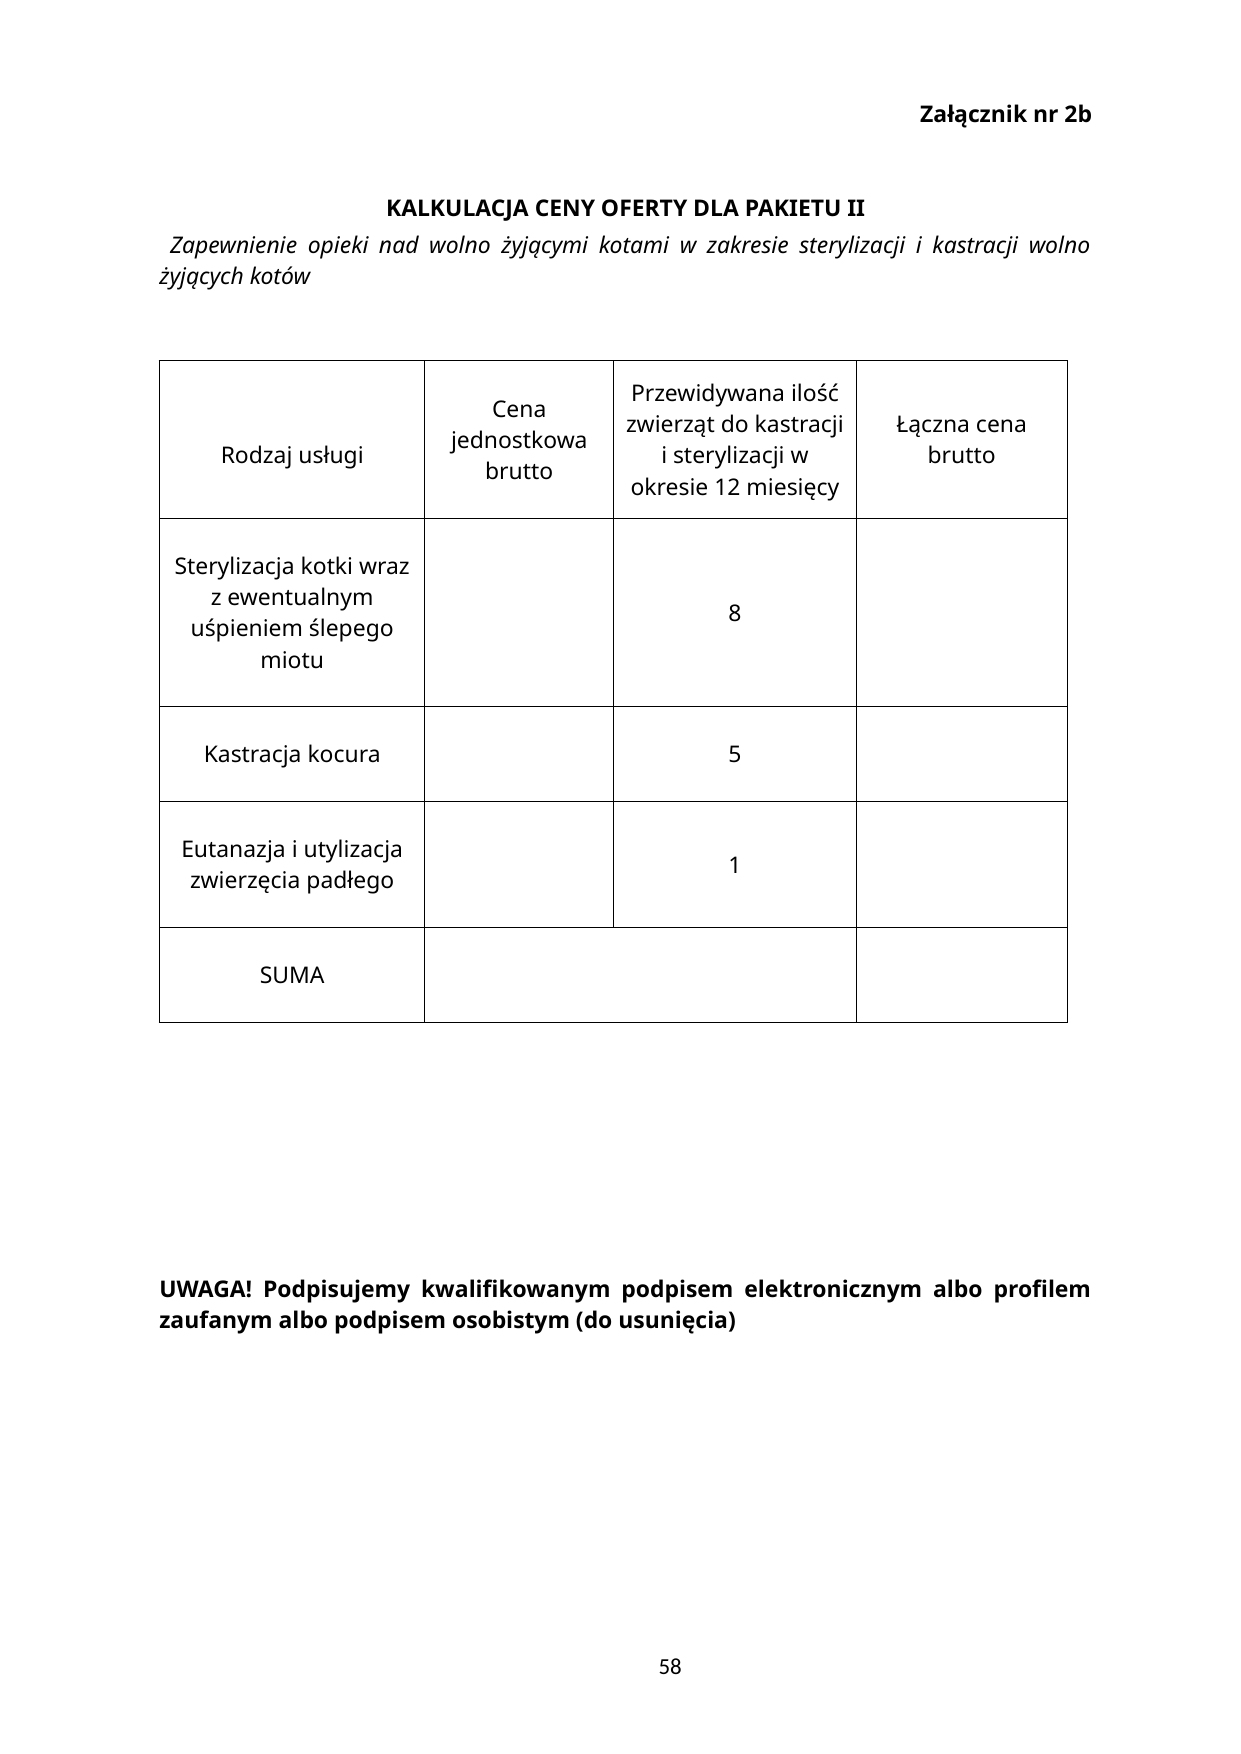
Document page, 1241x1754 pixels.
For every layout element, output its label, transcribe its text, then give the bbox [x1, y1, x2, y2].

table_cell SUMA [160, 928, 424, 1022]
table_header Łączna cena brutto [857, 361, 1067, 518]
table_cell [857, 707, 1067, 801]
text Zapewnienie opieki nad wolno żyjącymi kotami w zakresie sterylizacji i kastracji wolno żyjących kotów [159, 229, 1092, 292]
table_cell 1 [614, 802, 856, 927]
table_header Przewidywana ilość zwierząt do kastracji i sterylizacji w okresie 12 miesięcy [614, 361, 856, 518]
table_cell [425, 519, 613, 706]
text UWAGA! Podpisujemy kwalifikowanym podpisem elektronicznym albo profilem zaufanym albo podpisem osobistym (do usunięcia) [159, 1273, 1092, 1335]
table_header Cena jednostkowa brutto [425, 361, 613, 518]
table_cell [857, 802, 1067, 927]
table_cell Sterylizacja kotki wraz z ewentualnym uśpieniem ślepego miotu [160, 519, 424, 706]
table_cell 5 [614, 707, 856, 801]
table_cell 8 [614, 519, 856, 706]
text KALKULACJA CENY OFERTY DLA PAKIETU II [159, 192, 1092, 223]
table_cell [425, 928, 856, 1022]
table_cell [425, 707, 613, 801]
table_cell [425, 802, 613, 927]
table_cell Kastracja kocura [160, 707, 424, 801]
table_cell [857, 519, 1067, 706]
text Załącznik nr 2b [159, 98, 1092, 129]
table_header Rodzaj usługi [160, 361, 424, 518]
table_cell [857, 928, 1067, 1022]
table_cell Eutanazja i utylizacja zwierzęcia padłego [160, 802, 424, 927]
